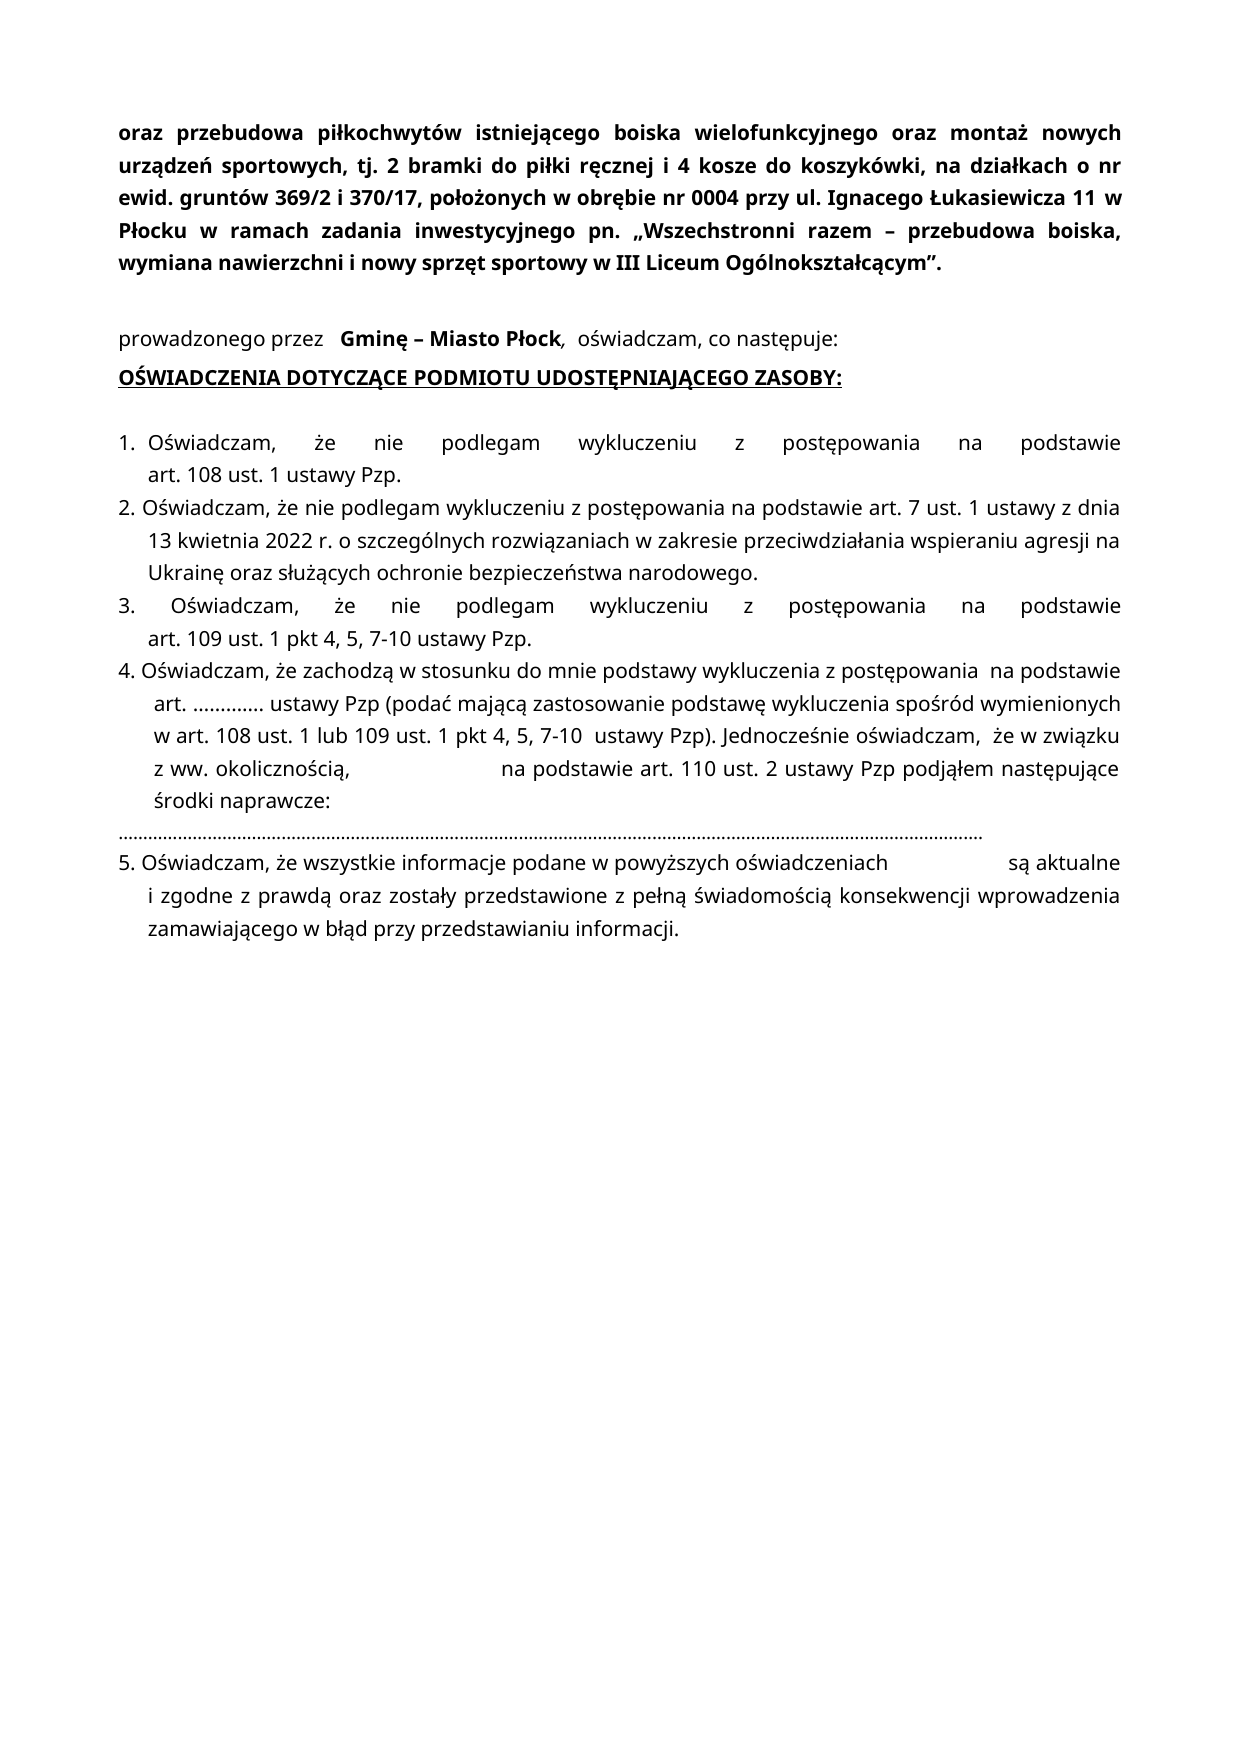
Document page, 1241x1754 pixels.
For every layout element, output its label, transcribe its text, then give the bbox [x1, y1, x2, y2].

text oraz przebudowa piłkochwytów istniejącego boiska wielofunkcyjnego oraz montaż nowych urządzeń sportowych, tj. 2 bramki do piłki ręcznej i 4 kosze do koszykówki, na działkach o nr ewid. gruntów 369/2 i 370/17, położonych w obrębie nr 0004 przy ul. Ignacego Łukasiewicza 11 w Płocku w ramach zadania inwestycyjnego pn. „Wszechstronni razem – przebudowa boiska, wymiana nawierzchni i nowy sprzęt sportowy w III Liceum Ogólnokształcącym”. [118, 118, 1122, 277]
text …………………………………………………………………………………………………………………………………………………………. [118, 819, 1122, 845]
text 5. Oświadczam, że wszystkie informacje podane w powyższych oświadczeniach są aktualne i zgodne z prawdą oraz zostały przedstawione z pełną świadomością konsekwencji wprowadzenia zamawiającego w błąd przy przedstawianiu informacji. [118, 848, 1122, 942]
text OŚWIADCZENIA DOTYCZĄCE PODMIOTU UDOSTĘPNIAJĄCEGO ZASOBY: [118, 363, 1122, 391]
text 4. Oświadczam, że zachodzą w stosunku do mnie podstawy wykluczenia z postępowania na podstawie art. …………. ustawy Pzp (podać mającą zastosowanie podstawę wykluczenia spośród wymienionych w art. 108 ust. 1 lub 109 ust. 1 pkt 4, 5, 7-10 ustawy Pzp). Jednocześnie oświadczam, że w związku z ww. okolicznością, na podstawie art. 110 ust. 2 ustawy Pzp podjąłem następujące środki naprawcze: [118, 656, 1122, 815]
text 2. Oświadczam, że nie podlegam wykluczeniu z postępowania na podstawie art. 7 ust. 1 ustawy z dnia 13 kwietnia 2022 r. o szczególnych rozwiązaniach w zakresie przeciwdziałania wspieraniu agresji na Ukrainę oraz służących ochronie bezpieczeństwa narodowego. [118, 493, 1122, 587]
text prowadzonego przez Gminę – Miasto Płock, oświadczam, co następuje: [118, 324, 1122, 353]
text 3. Oświadczam, że nie podlegam wykluczeniu z postępowania na podstawie art. 109 ust. 1 pkt 4, 5, 7-10 ustawy Pzp. [118, 591, 1122, 652]
text 1. Oświadczam, że nie podlegam wykluczeniu z postępowania na podstawie art. 108 ust. 1 ustawy Pzp. [118, 428, 1122, 489]
